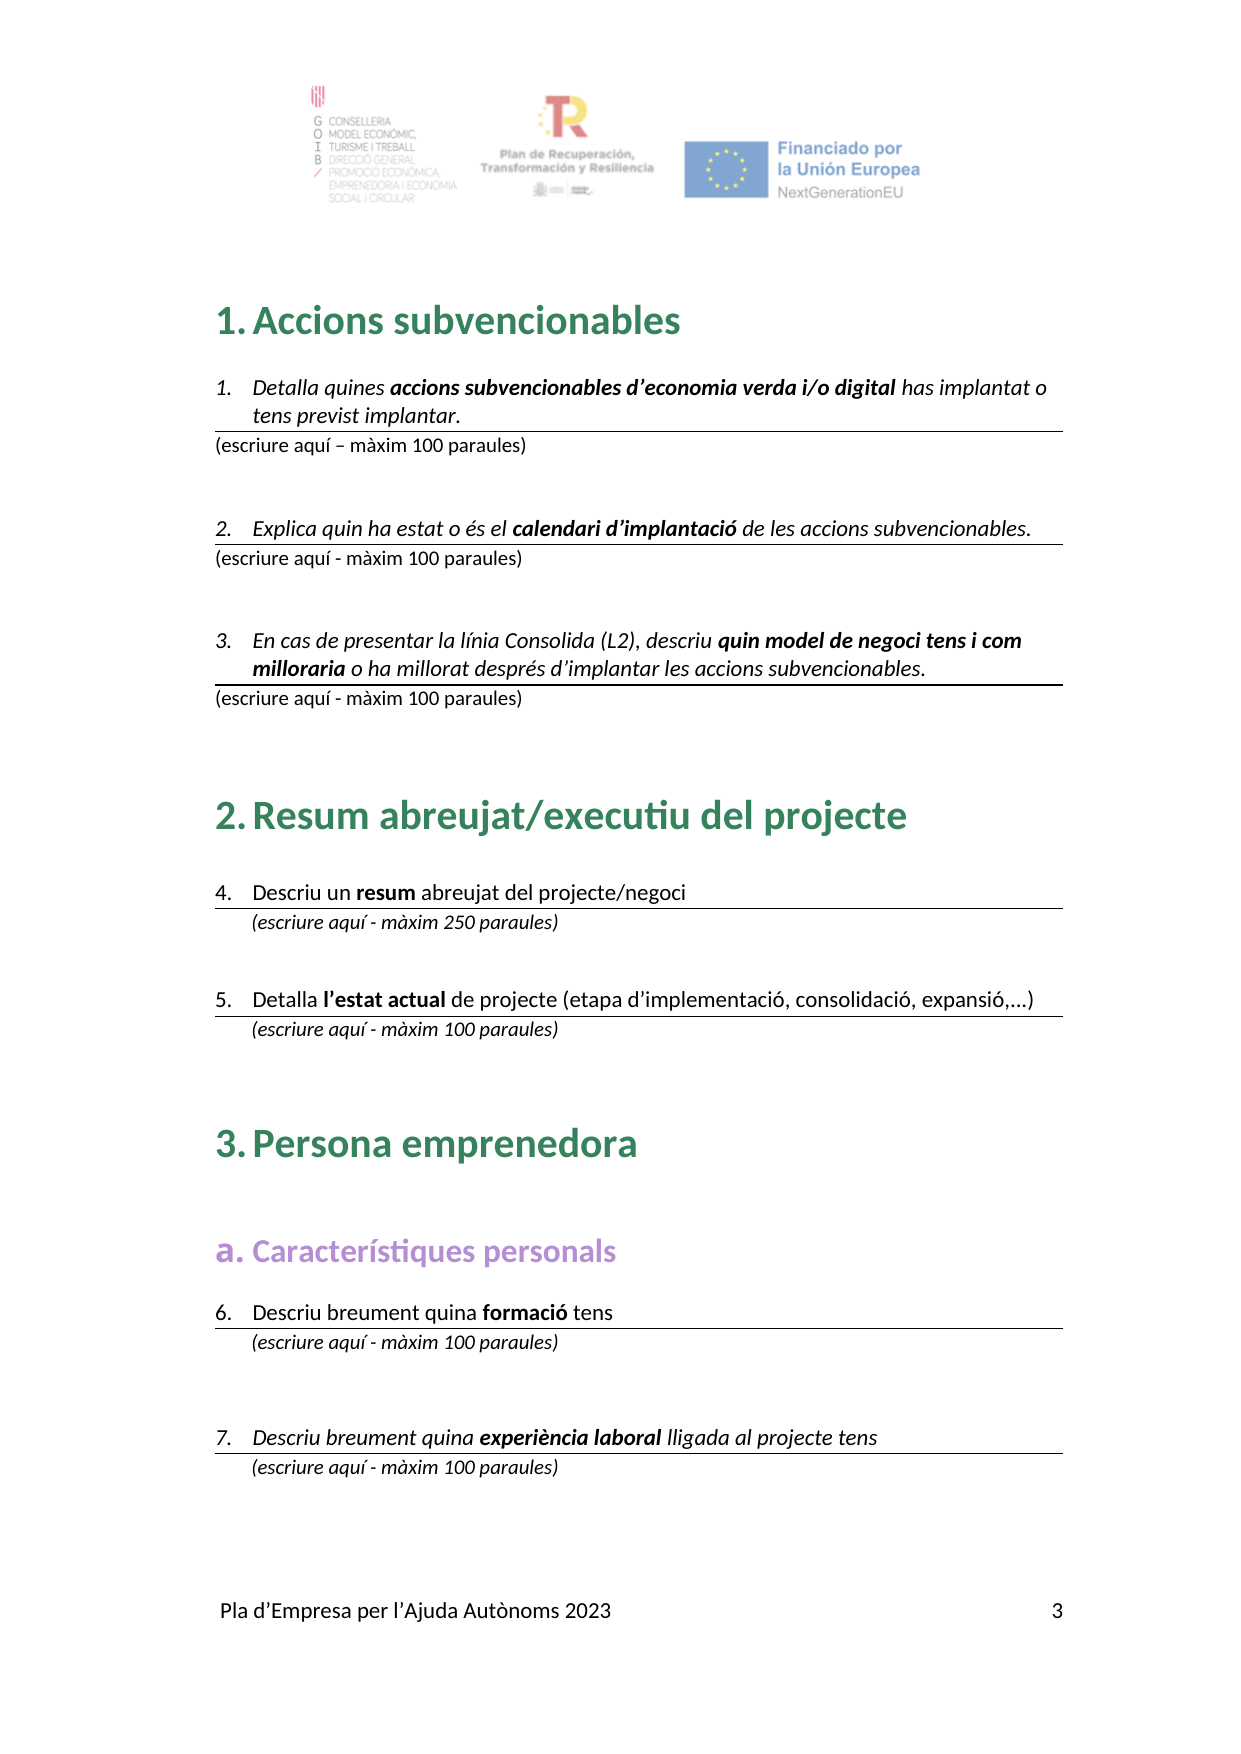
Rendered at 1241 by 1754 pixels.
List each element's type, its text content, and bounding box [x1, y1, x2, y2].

list Descriu breument quina experiència laboral lligada al projecte tens [215, 1423, 1063, 1453]
list En cas de presentar la línia Consolida (L2), descriu quin model de negoci tens i com milloraria o ha millorat després d’implantar les accions subvencionables. [215, 626, 1063, 684]
text (escriure aquí - màxim 250 paraules) [177, 909, 1063, 934]
list Detalla quines accions subvencionables d’economia verda i/o digital has implantat o tens previst implantar. [215, 373, 1063, 431]
text (escriure aquí - màxim 100 paraules) [177, 1329, 1063, 1354]
picture [296, 73, 939, 217]
list Descriu un resum abreujat del projecte/negoci [215, 878, 1063, 908]
text (escriure aquí - màxim 100 paraules) [177, 1017, 1063, 1042]
text (escriure aquí – màxim 100 paraules) [215, 432, 1063, 458]
list Descriu breument quina formació tens [215, 1298, 1063, 1328]
subtitle Persona emprenedora [215, 1117, 1063, 1168]
subtitle Resum abreujat/executiu del projecte [215, 789, 1063, 840]
subtitle Característiques personals [215, 1227, 1063, 1273]
text (escriure aquí - màxim 100 paraules) [215, 686, 1063, 711]
subtitle Accions subvencionables [215, 294, 1063, 345]
text (escriure aquí - màxim 100 paraules) [177, 1454, 1063, 1480]
text (escriure aquí - màxim 100 paraules) [215, 545, 1063, 570]
list Detalla l’estat actual de projecte (etapa d’implementació, consolidació, expansió,...) [215, 985, 1063, 1016]
list Explica quin ha estat o és el calendari d’implantació de les accions subvencionables. [215, 514, 1063, 544]
